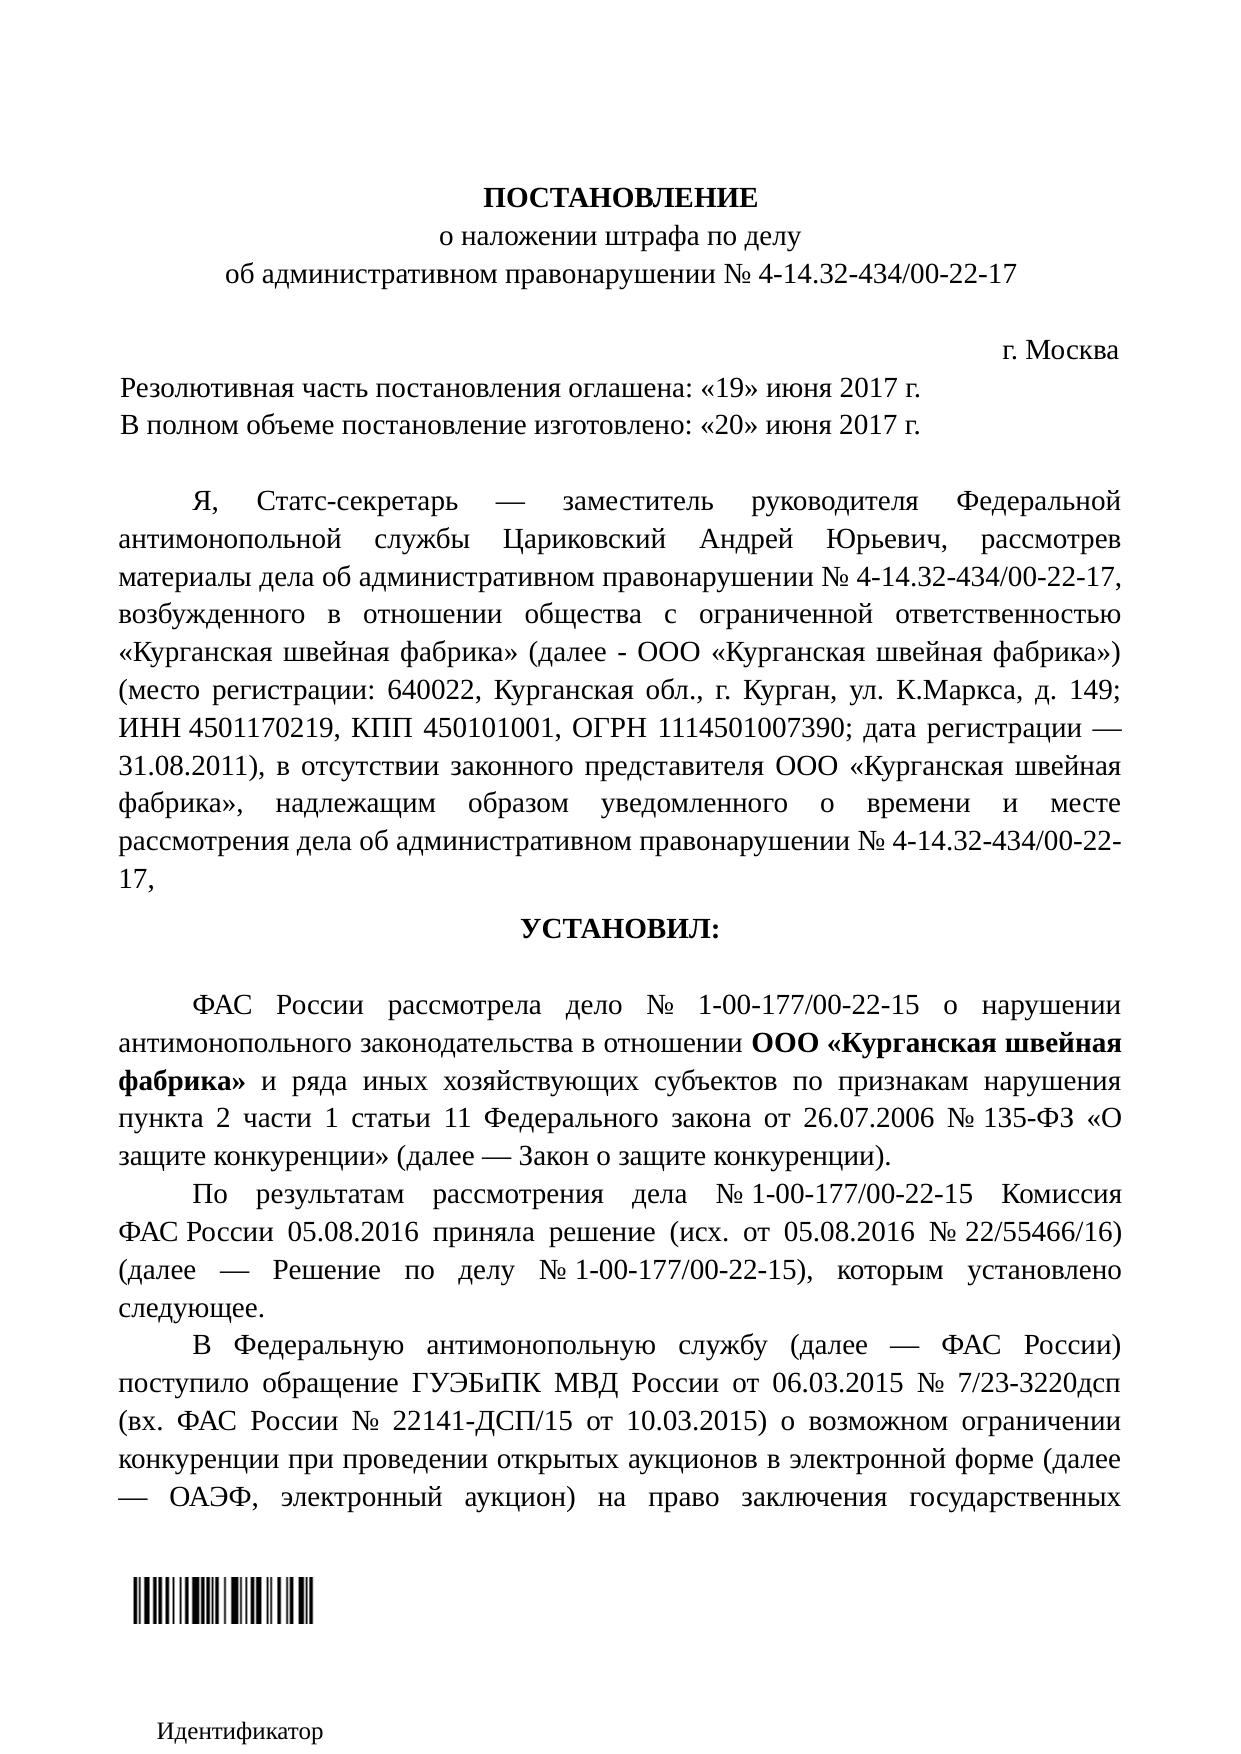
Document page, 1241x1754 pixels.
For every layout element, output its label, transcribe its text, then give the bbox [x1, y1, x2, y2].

text о наложении штрафа по делу [118, 214, 1122, 252]
text ФАС России рассмотрела дело № 1-00-177/00-22-15 о нарушении антимонопольного законодательства в отношении ООО «Курганская швейная фабрика» и ряда иных хозяйствующих субъектов по признакам нарушения пункта 2 части 1 статьи 11 Федерального закона от 26.07.2006 № 135-ФЗ «О защите конкуренции» (далее — Закон о защите конкуренции). [118, 983, 1122, 1172]
text В Федеральную антимонопольную службу (далее — ФАС России) поступило обращение ГУЭБиПК МВД России от 06.03.2015 № 7/23-3220дсп (вх. ФАС России № 22141-ДСП/15 от 10.03.2015) о возможном ограничении конкуренции при проведении открытых аукционов в электронной форме (далее — ОАЭФ, электронный аукцион) на право заключения государственных [118, 1323, 1122, 1512]
text УСТАНОВИЛ: [118, 907, 1122, 945]
text ПОСТАНОВЛЕНИЕ [120, 176, 1122, 214]
text Резолютивная часть постановления оглашена: «19» июня 2017 г. [118, 365, 1122, 403]
text об административном правонарушении № 4-14.32-434/00-22-17 [120, 252, 1122, 290]
text г. Москва [120, 328, 1122, 365]
picture [118, 1577, 331, 1624]
text Я, Статс-секретарь — заместитель руководителя Федеральной антимонопольной службы Цариковский Андрей Юрьевич, рассмотрев материалы дела об административном правонарушении № 4-14.32-434/00-22-17, возбужденного в отношении общества с ограниченной ответственностью «Курганская швейная фабрика» (далее - ООО «Курганская швейная фабрика») (место регистрации: 640022, Курганская обл., г. Курган, ул. К.Маркса, д. 149; ИНН 4501170219, КПП 450101001, ОГРН 1114501007390; дата регистрации — 31.08.2011), в отсутствии законного представителя ООО «Курганская швейная фабрика», надлежащим образом уведомленного о времени и месте рассмотрения дела об административном правонарушении № 4-14.32-434/00-22-17, [118, 479, 1122, 895]
text По результатам рассмотрения дела № 1-00-177/00-22-15 Комиссия ФАС России 05.08.2016 приняла решение (исх. от 05.08.2016 № 22/55466/16) (далее — Решение по делу № 1-00-177/00-22-15), которым установлено следующее. [118, 1172, 1122, 1323]
text В полном объеме постановление изготовлено: «20» июня 2017 г. [118, 403, 1122, 441]
